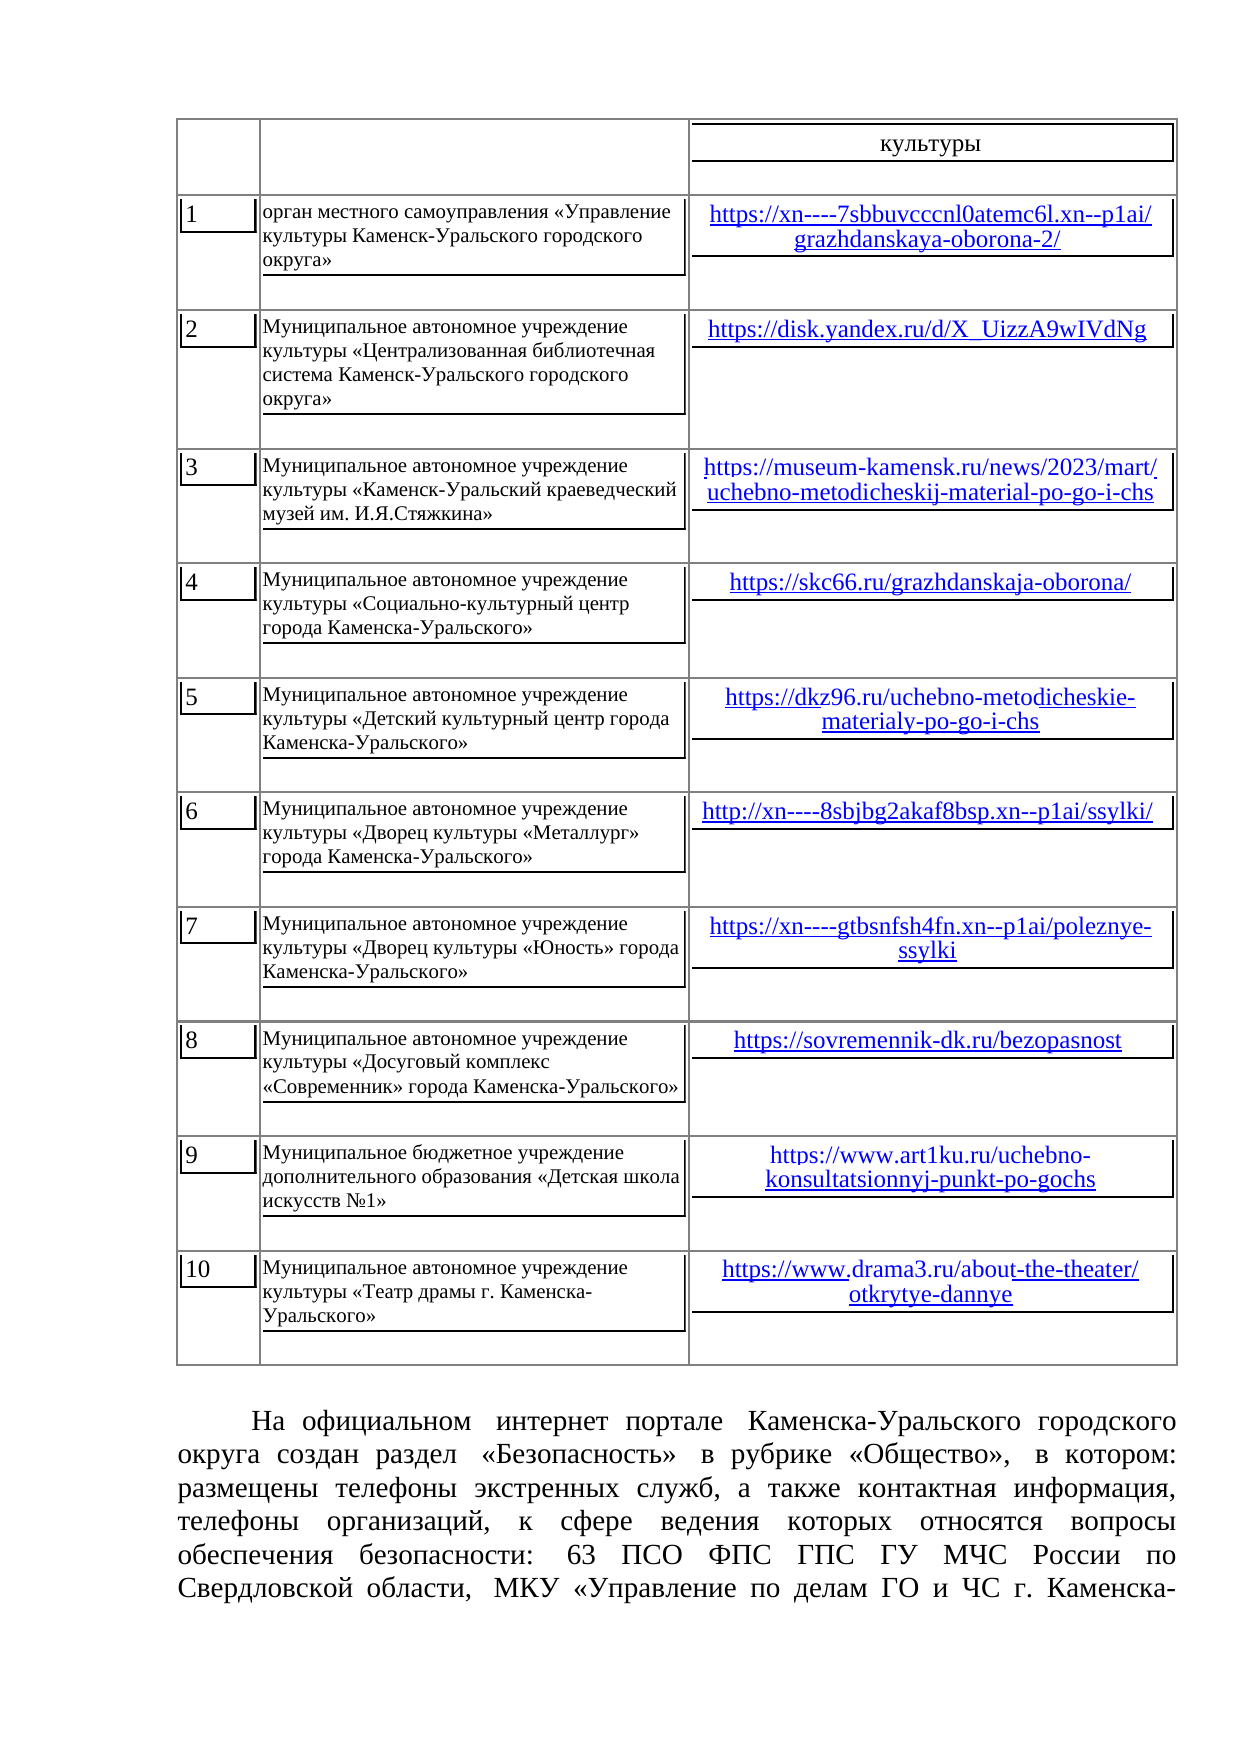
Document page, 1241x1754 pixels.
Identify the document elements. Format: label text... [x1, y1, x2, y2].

table_cell https://www.drama3.ru/about-the-theater/otkrytye-dannye [690, 1252, 1176, 1364]
table_cell орган местного самоуправления «Управление культуры Каменск-Уральского городского округа» [261, 196, 688, 309]
table_cell https://skc66.ru/grazhdanskaja-oborona/ [690, 564, 1176, 677]
table_cell 1 [178, 196, 259, 309]
table_cell 2 [178, 311, 259, 447]
table_header [178, 120, 259, 194]
table_cell Муниципальное автономное учреждение культуры «Централизованная библиотечная система Каменск-Уральского городского округа» [261, 311, 688, 447]
table_cell Муниципальное автономное учреждение культуры «Детский культурный центр города Каменска-Уральского» [261, 679, 688, 791]
table_cell Муниципальное автономное учреждение культуры «Каменск-Уральский краеведческий музей им. И.Я.Стяжкина» [261, 450, 688, 562]
table_cell https://museum-kamensk.ru/news/2023/mart/uchebno-metodicheskij-material-po-go-i-chs [690, 450, 1176, 562]
table_cell https://xn----gtbsnfsh4fn.xn--p1ai/poleznye-ssylki [690, 908, 1176, 1020]
table_cell 10 [178, 1252, 259, 1364]
table_cell Муниципальное автономное учреждение культуры «Дворец культуры «Юность» города Каменска-Уральского» [261, 908, 688, 1020]
table_cell 6 [178, 793, 259, 906]
text На официальном интернет портале Каменска-Уральского городского округа создан раздел «Безопасность» в рубрике «Общество», в котором: размещены телефоны экстренных служб, а также контактная информация, телефоны организаций, к сфере ведения которых относятся вопросы обеспечения безопасности: 63 ПСО ФПС ГПС ГУ МЧС России по Свердловской области, МКУ «Управление по делам ГО и ЧС г. Каменска- [177, 1403, 1177, 1604]
table_cell https://sovremennik-dk.ru/bezopasnost [690, 1023, 1176, 1135]
table_cell Муниципальное автономное учреждение культуры «Театр драмы г. Каменска-Уральского» [261, 1252, 688, 1364]
table_cell 7 [178, 908, 259, 1020]
table_cell https://dkz96.ru/uchebno-metodicheskie-materialy-po-go-i-chs [690, 679, 1176, 791]
table_cell 8 [178, 1023, 259, 1135]
table_cell http://xn----8sbjbg2akaf8bsp.xn--p1ai/ssylki/ [690, 793, 1176, 906]
table_cell 9 [178, 1137, 259, 1249]
table_cell 3 [178, 450, 259, 562]
table_cell 4 [178, 564, 259, 677]
table_cell 5 [178, 679, 259, 791]
table_cell Муниципальное бюджетное учреждение дополнительного образования «Детская школа искусств №1» [261, 1137, 688, 1249]
table_cell https://xn----7sbbuvcccnl0atemc6l.xn--p1ai/grazhdanskaya-oborona-2/ [690, 196, 1176, 309]
table_cell https://www.art1ku.ru/uchebno-konsultatsionnyj-punkt-po-gochs [690, 1137, 1176, 1249]
table_cell Муниципальное автономное учреждение культуры «Дворец культуры «Металлург» города Каменска-Уральского» [261, 793, 688, 906]
table_cell Муниципальное автономное учреждение культуры «Досуговый комплекс «Современник» города Каменска-Уральского» [261, 1023, 688, 1135]
table_cell https://disk.yandex.ru/d/X_UizzA9wIVdNg [690, 311, 1176, 447]
table_cell Муниципальное автономное учреждение культуры «Социально-культурный центр города Каменска-Уральского» [261, 564, 688, 677]
table_header культуры [690, 120, 1176, 194]
table_header [261, 120, 688, 194]
